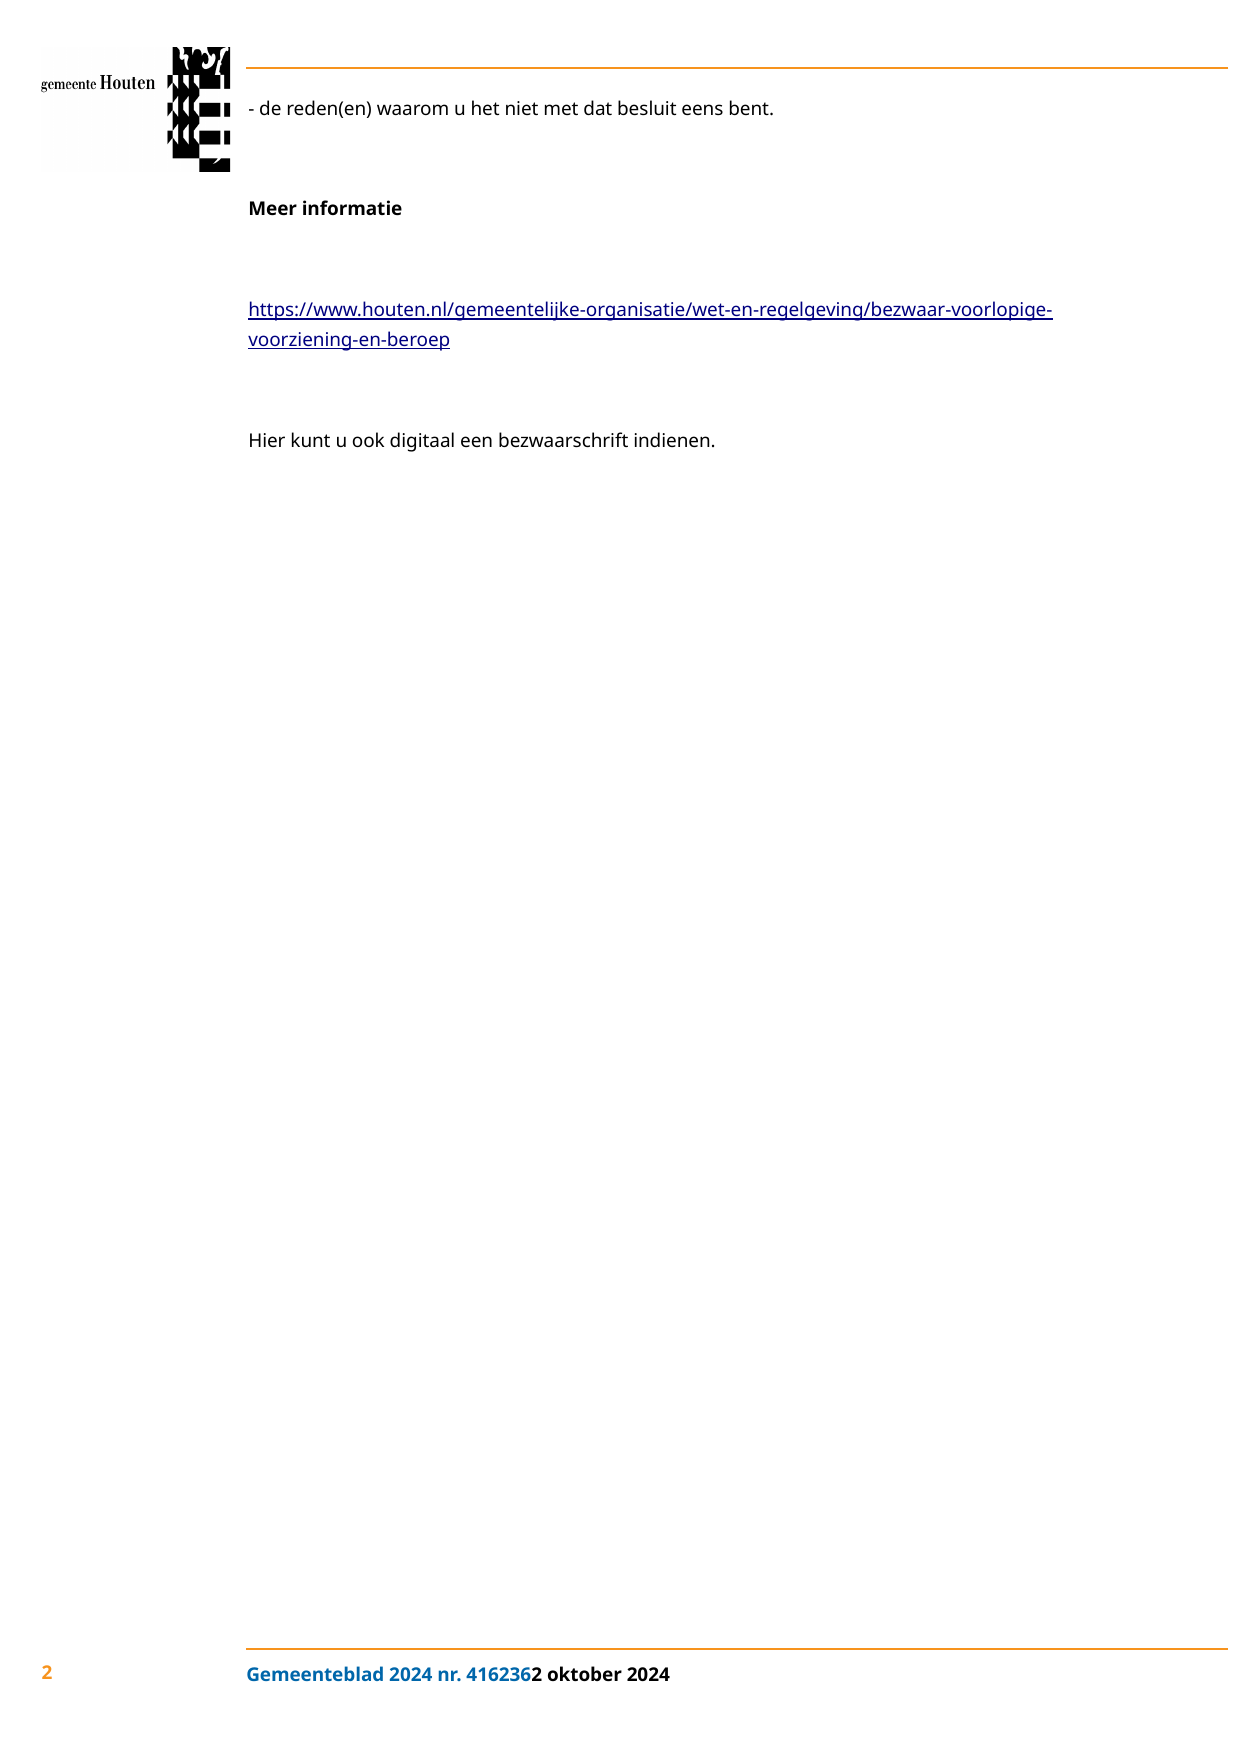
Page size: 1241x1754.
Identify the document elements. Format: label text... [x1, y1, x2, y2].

picture [41, 47, 231, 172]
text - de reden(en) waarom u het niet met dat besluit eens bent. [248, 95, 1152, 121]
text Hier kunt u ook digitaal een bezwaarschrift indienen. [248, 427, 1152, 453]
text https://www.houten.nl/gemeentelijke-organisatie/wet-en-regelgeving/bezwaar-voorlopige-voorziening-en-beroep [248, 296, 1152, 352]
text Meer informatie [248, 196, 1152, 221]
